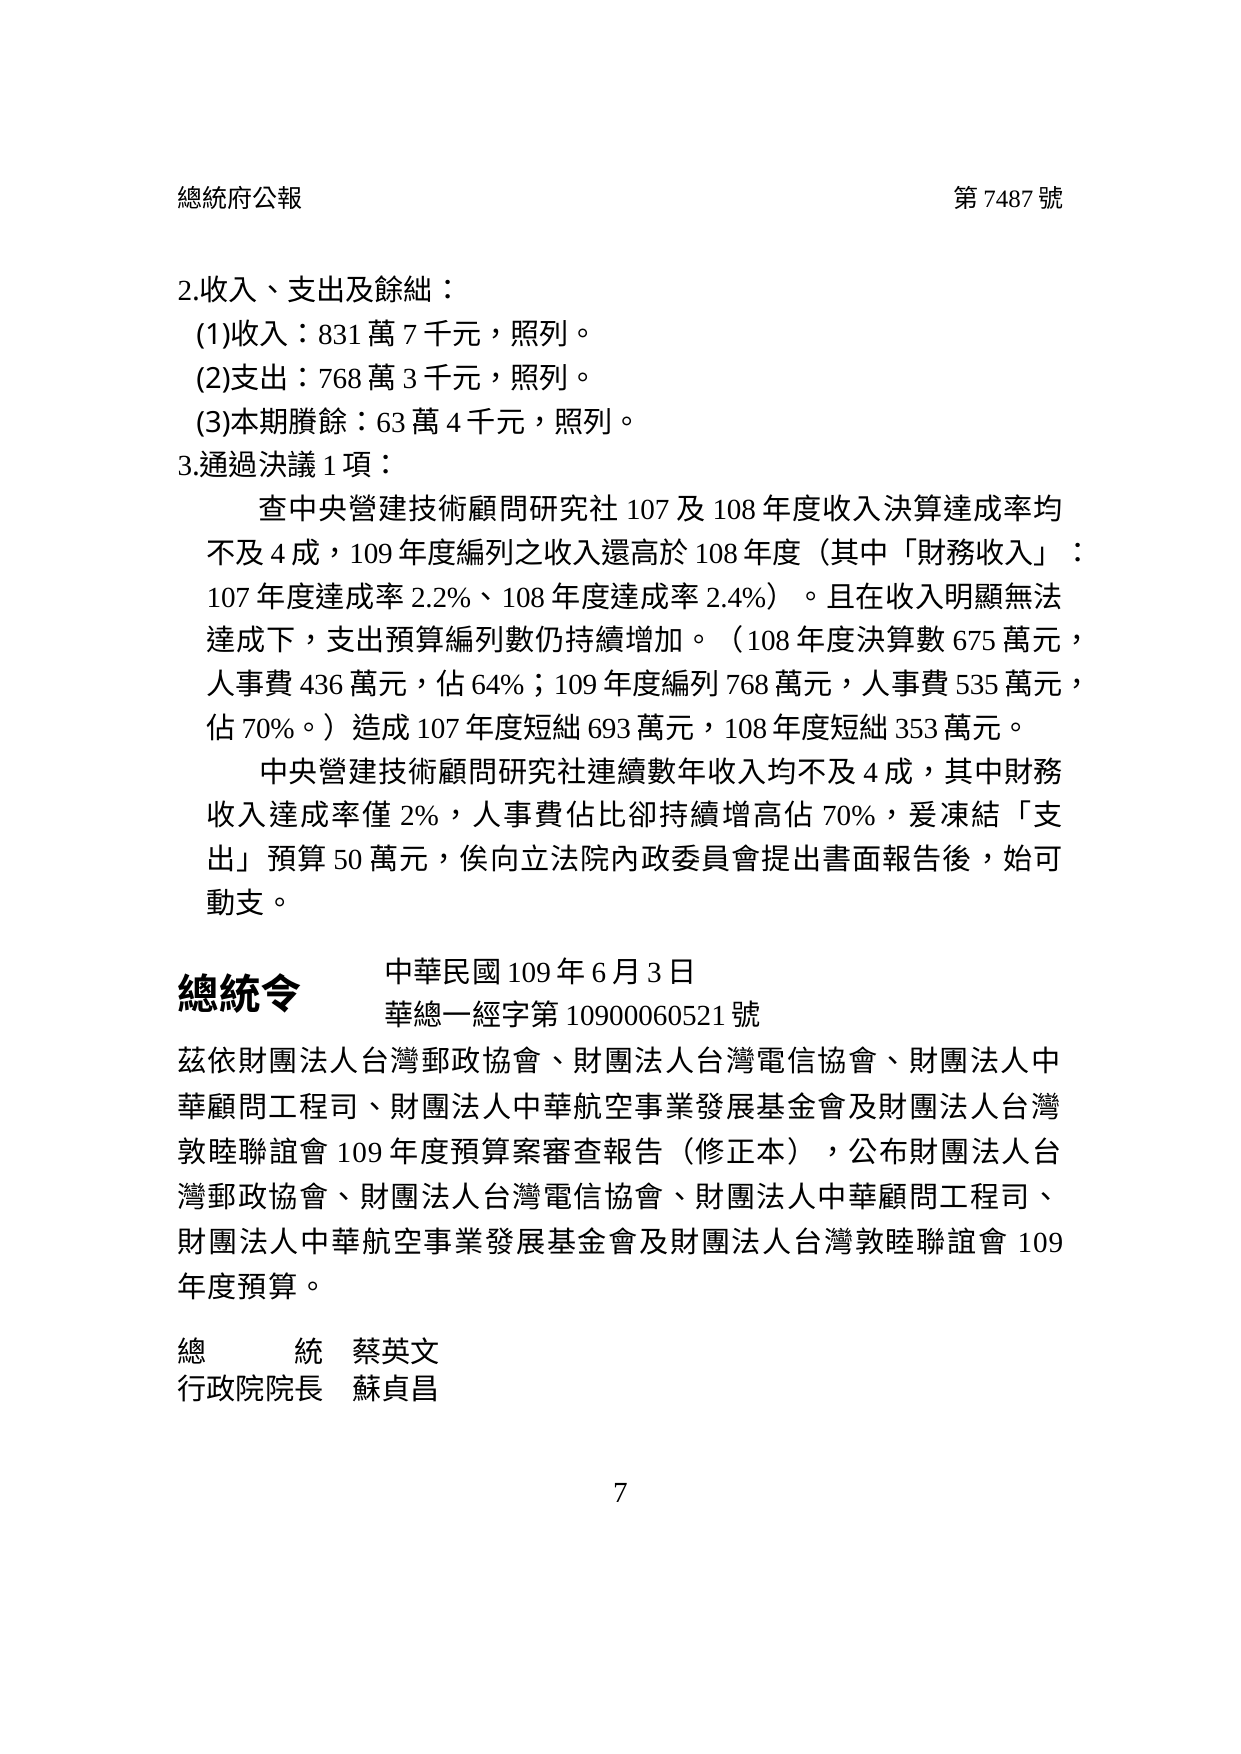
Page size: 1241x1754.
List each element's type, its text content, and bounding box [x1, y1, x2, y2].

text 茲依財團法人台灣郵政協會、財團法人台灣電信協會、財團法人中華顧問工程司、財團法人中華航空事業發展基金會及財團法人台灣敦睦聯誼會109年度預算案審查報告（修正本），公布財團法人台灣郵政協會、財團法人台灣電信協會、財團法人中華顧問工程司、財團法人中華航空事業發展基金會及財團法人台灣敦睦聯誼會109年度預算。 [177, 1036, 1063, 1307]
table_header 中華民國109年6月3日 華總一經字第10900060521號 [381, 947, 877, 1036]
text (1)收入：831萬7千元，照列。 [196, 309, 1063, 353]
text 3.通過決議1項： [177, 441, 1063, 484]
text 總 統 蔡英文 行政院院長 蘇貞昌 [177, 1332, 1063, 1407]
text 2.收入、支出及餘絀： [177, 266, 1063, 309]
text (3)本期賸餘：63萬4千元，照列。 [196, 397, 1063, 441]
text (2)支出：768萬3千元，照列。 [196, 353, 1063, 397]
text 查中央營建技術顧問研究社107及108年度收入決算達成率均不及4成，109年度編列之收入還高於108年度（其中「財務收入」：107年度達成率2.2%、108年度達成率2.4%）。且在收入明顯無法達成下，支出預算編列數仍持續增加。（108年度決算數675萬元，人事費436萬元，佔64%；109年度編列768萬元，人事費535萬元，佔70%。）造成107年度短絀693萬元，108年度短絀353萬元。 [206, 484, 1063, 747]
table_header 總統令 [174, 947, 381, 1036]
text 中央營建技術顧問研究社連續數年收入均不及4成，其中財務收入達成率僅2%，人事費佔比卻持續增高佔70%，爰凍結「支出」預算50萬元，俟向立法院內政委員會提出書面報告後，始可動支。 [206, 747, 1063, 922]
